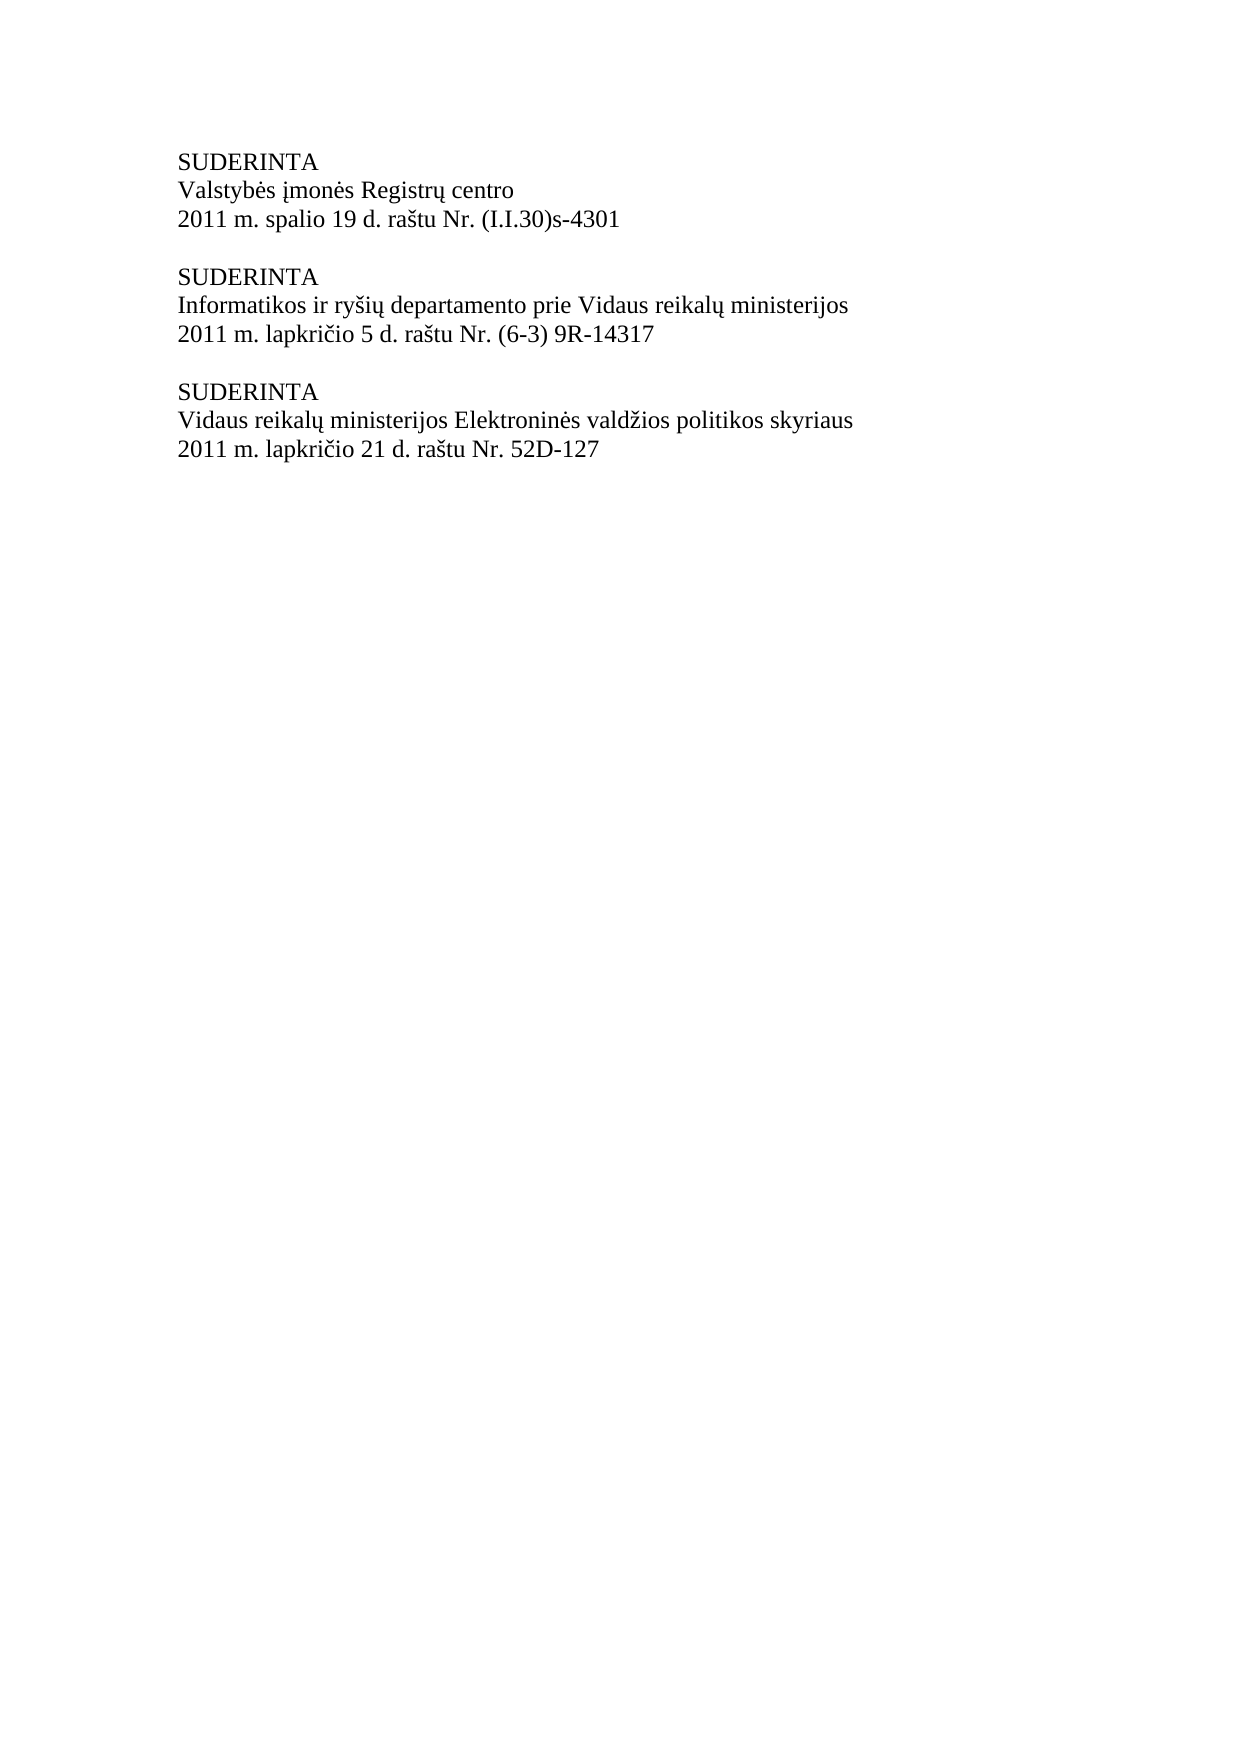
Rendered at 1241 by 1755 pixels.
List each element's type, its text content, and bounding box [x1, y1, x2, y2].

text 2011 m. spalio 19 d. raštu Nr. (I.I.30)s-4301 [177, 204, 1122, 233]
text SUDERINTA [177, 377, 1122, 406]
text Vidaus reikalų ministerijos Elektroninės valdžios politikos skyriaus [177, 406, 1122, 434]
text Informatikos ir ryšių departamento prie Vidaus reikalų ministerijos [177, 291, 1122, 319]
text 2011 m. lapkričio 5 d. raštu Nr. (6-3) 9R-14317 [177, 319, 1122, 348]
text SUDERINTA [177, 262, 1122, 291]
text 2011 m. lapkričio 21 d. raštu Nr. 52D-127 [177, 434, 1122, 463]
text Valstybės įmonės Registrų centro [177, 176, 1122, 204]
text SUDERINTA [177, 147, 1122, 176]
